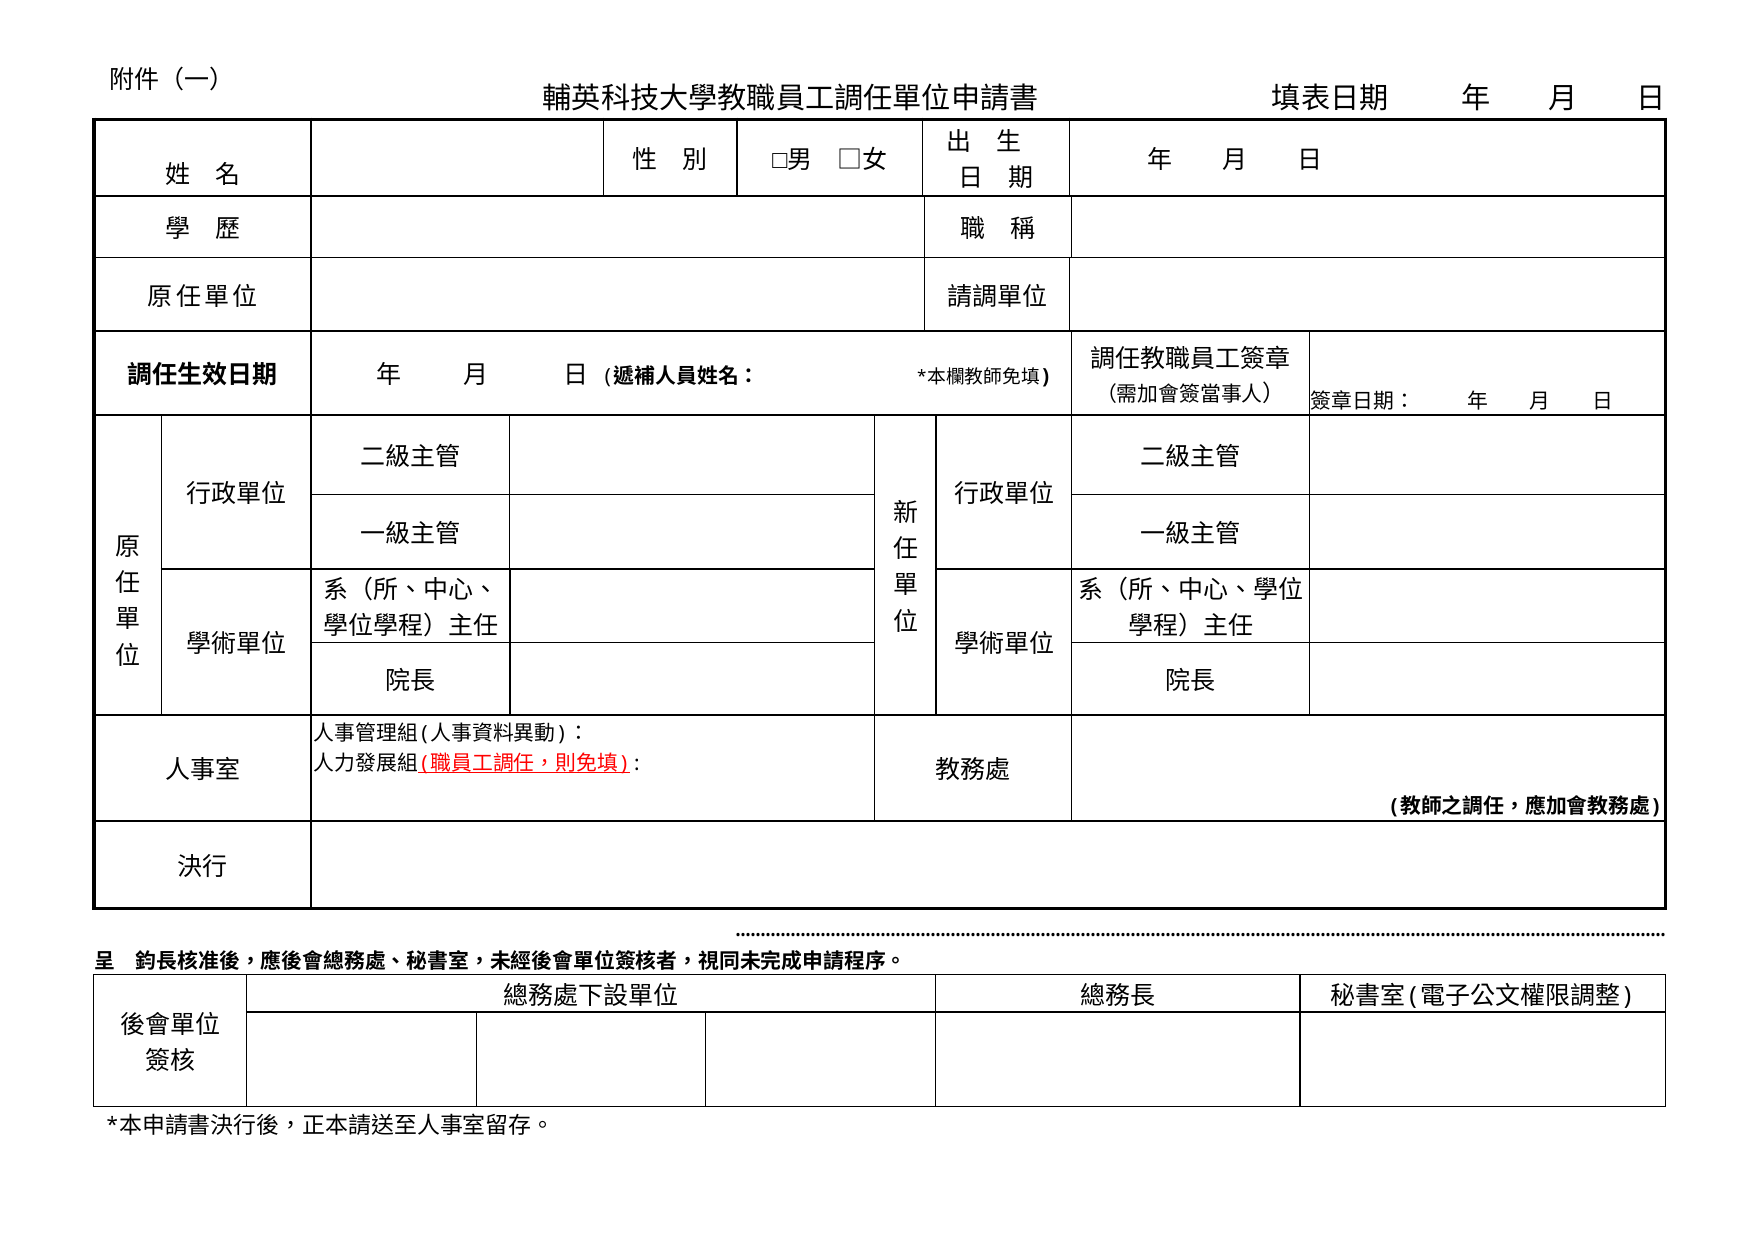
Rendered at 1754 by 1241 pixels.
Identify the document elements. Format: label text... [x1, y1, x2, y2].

table_header 後會單位 簽核 [94, 975, 246, 1106]
table_cell 簽章日期： 年 月 日 [1310, 332, 1664, 414]
table_cell [1070, 258, 1664, 330]
table_cell 二級主管 [1072, 416, 1309, 493]
text 呈 鈞長核准後，應後會總務處、秘書室，未經後會單位簽核者，視同未完成申請程序。 [94, 944, 1665, 974]
table_cell 行政單位 [162, 416, 310, 568]
table_header 年 月 日 [1070, 121, 1664, 195]
table_header □男 □女 [738, 121, 922, 195]
table_cell [510, 416, 874, 493]
table_cell [477, 1013, 705, 1106]
table_cell 行政單位 [937, 416, 1071, 568]
table_cell [247, 1013, 476, 1106]
table_cell 學術單位 [162, 570, 310, 714]
text …………………………………………………………………………………………………………………………………………………………………… [0, 910, 1665, 944]
table_cell 新 任 單 位 [875, 416, 935, 714]
table_cell 學 歷 [96, 197, 310, 257]
table_cell (教師之調任，應加會教務處) [1072, 716, 1664, 820]
table_cell [312, 258, 924, 330]
table_cell 一級主管 [1072, 495, 1309, 568]
table_cell 職 稱 [925, 197, 1071, 257]
table_cell 院長 [312, 643, 509, 714]
table_cell 年 月 日 (遞補人員姓名： *本欄教師免填) [312, 332, 1071, 414]
table_cell [936, 1013, 1299, 1106]
table_cell [511, 643, 874, 714]
table_cell [511, 570, 874, 642]
table_cell [706, 1013, 935, 1106]
table_cell [1310, 495, 1664, 568]
text 輔英科技大學教職員工調任單位申請書 填表日期 年 月 日 [94, 52, 1665, 117]
table_header [312, 121, 603, 195]
table_cell 院長 [1072, 643, 1309, 714]
table_cell [1310, 416, 1664, 493]
table_cell 一級主管 [312, 495, 509, 568]
table_cell [1301, 1013, 1665, 1106]
table_header 總務處下設單位 [247, 975, 935, 1011]
table_cell *本申請書決行後，正本請送至人事室留存。 [94, 1107, 1665, 1143]
table_cell 原任單位 [96, 258, 310, 330]
table_cell [1310, 643, 1664, 714]
table_cell 系（所、中心、學位學程）主任 [1072, 570, 1309, 642]
table_header 姓 名 [96, 121, 310, 195]
text 附件（一） [109, 59, 242, 96]
table_header 性 別 [604, 121, 736, 195]
table_cell [510, 495, 874, 568]
table_header 秘書室(電子公文權限調整) [1301, 975, 1665, 1011]
table_cell 原 任 單 位 [96, 416, 161, 714]
table_cell 教務處 [875, 716, 1071, 820]
table_cell 二級主管 [312, 416, 509, 493]
table_cell 人事室 [96, 716, 310, 820]
table_cell 系（所、中心、學位學程）主任 [312, 570, 509, 642]
table_cell [312, 197, 924, 257]
table_cell [312, 822, 1664, 907]
table_cell 調任教職員工簽章 （需加會簽當事人） [1072, 332, 1309, 414]
table_cell 請調單位 [925, 258, 1069, 330]
table_header 出 生 日 期 [923, 121, 1069, 195]
table_cell [1072, 197, 1664, 257]
table_cell [1310, 570, 1664, 642]
table_cell 決行 [96, 822, 310, 907]
table_cell 學術單位 [937, 570, 1071, 714]
table_cell 調任生效日期 [96, 332, 310, 414]
table_header 總務長 [936, 975, 1299, 1011]
table_cell 人事管理組(人事資料異動)： 人力發展組(職員工調任，則免填): [312, 716, 874, 820]
